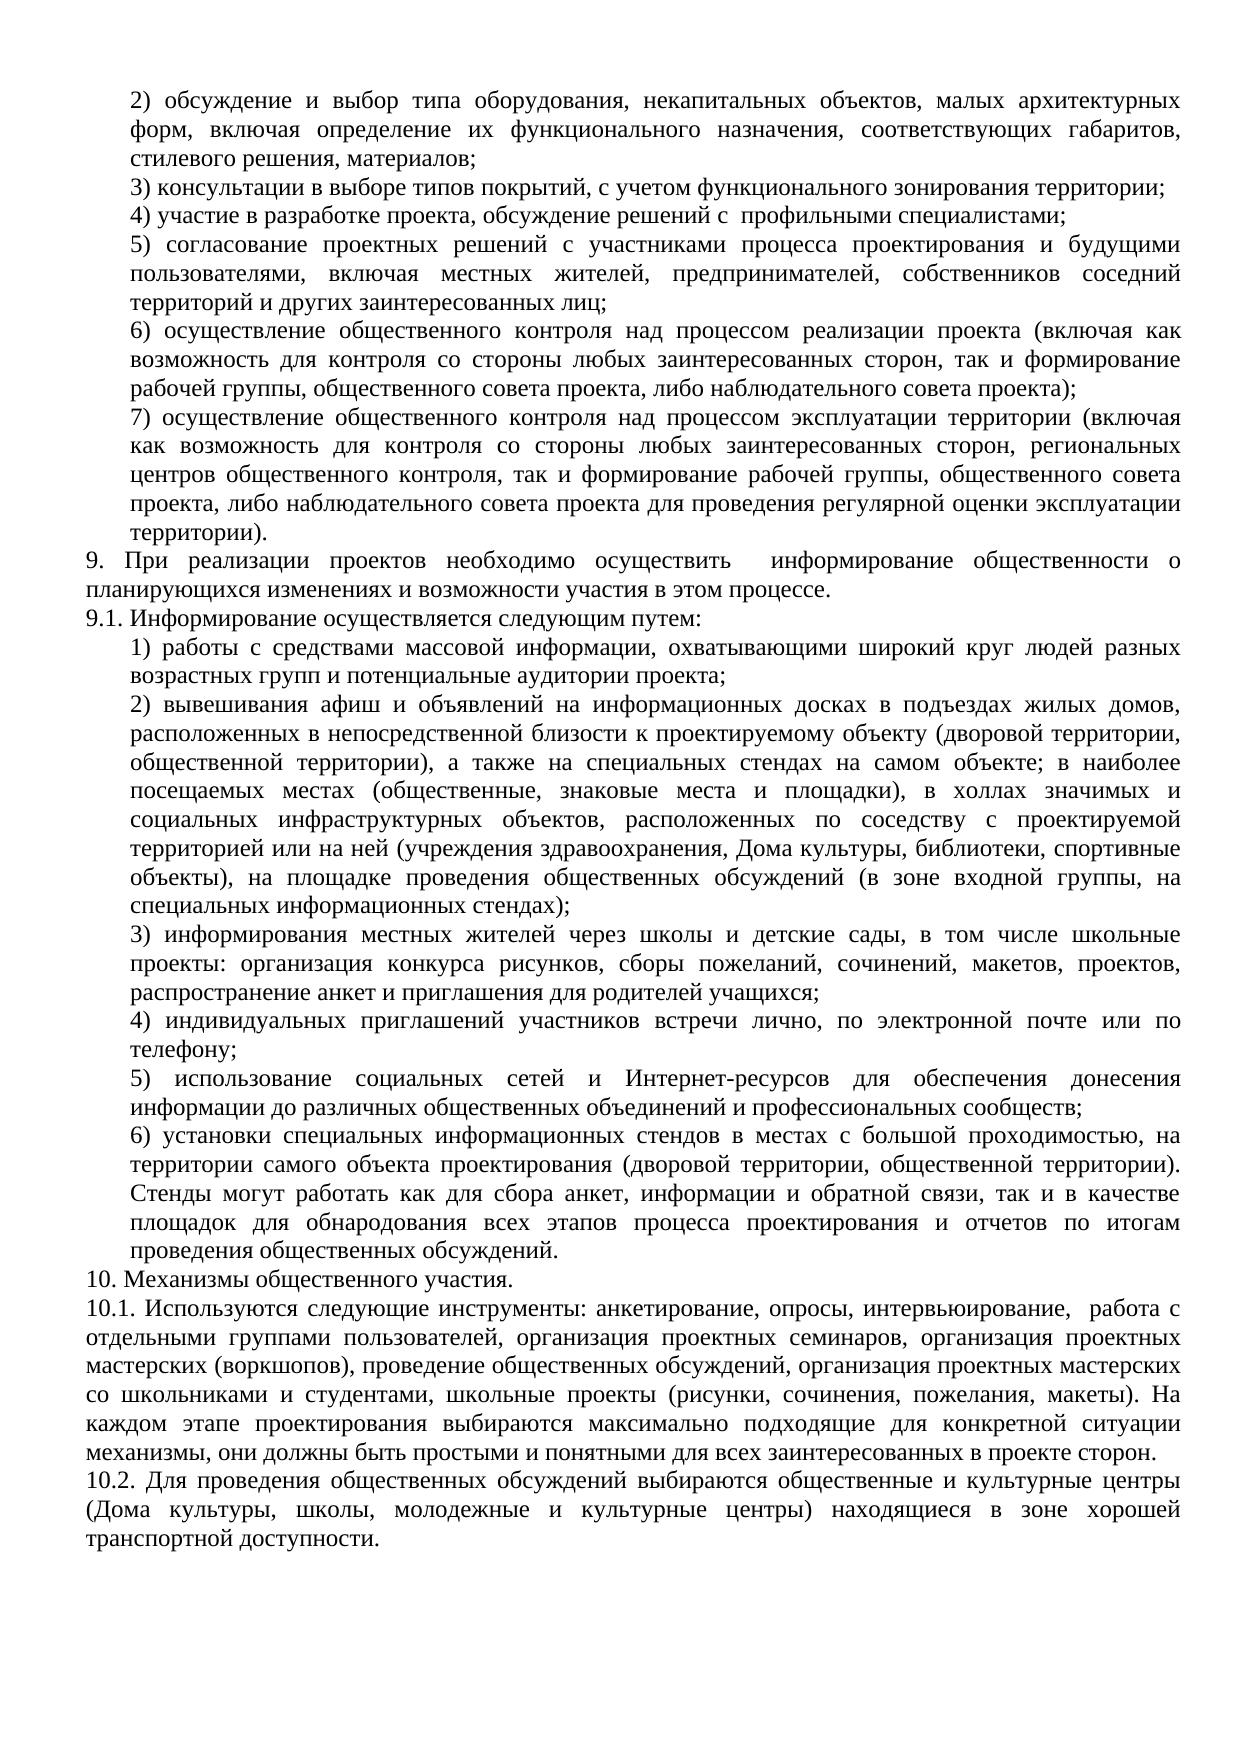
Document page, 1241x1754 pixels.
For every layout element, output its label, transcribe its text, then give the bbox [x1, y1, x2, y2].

text 10.2. Для проведения общественных обсуждений выбираются общественные и культурные центры (Дома культуры, школы, молодежные и культурные центры) находящиеся в зоне хорошей транспортной доступности. [86, 1466, 1182, 1552]
text 6) осуществление общественного контроля над процессом реализации проекта (включая как возможность для контроля со стороны любых заинтересованных сторон, так и формирование рабочей группы, общественного совета проекта, либо наблюдательного совета проекта); [130, 316, 1182, 402]
text 3) консультации в выборе типов покрытий, с учетом функционального зонирования территории; [130, 172, 1182, 201]
text 5) согласование проектных решений с участниками процесса проектирования и будущими пользователями, включая местных жителей, предпринимателей, собственников соседний территорий и других заинтересованных лиц; [130, 229, 1182, 316]
text 4) участие в разработке проекта, обсуждение решений с профильными специалистами; [130, 201, 1182, 229]
text 2) обсуждение и выбор типа оборудования, некапитальных объектов, малых архитектурных форм, включая определение их функционального назначения, соответствующих габаритов, стилевого решения, материалов; [130, 86, 1182, 172]
text 10. Механизмы общественного участия. [86, 1264, 1182, 1293]
text 9. При реализации проектов необходимо осуществить информирование общественности о планирующихся изменениях и возможности участия в этом процессе. [86, 546, 1182, 603]
text 4) индивидуальных приглашений участников встречи лично, по электронной почте или по телефону; [130, 1006, 1182, 1063]
text 7) осуществление общественного контроля над процессом эксплуатации территории (включая как возможность для контроля со стороны любых заинтересованных сторон, региональных центров общественного контроля, так и формирование рабочей группы, общественного совета проекта, либо наблюдательного совета проекта для проведения регулярной оценки эксплуатации территории). [130, 402, 1182, 546]
text 1) работы с средствами массовой информации, охватывающими широкий круг людей разных возрастных групп и потенциальные аудитории проекта; [130, 632, 1182, 689]
text 10.1. Используются следующие инструменты: анкетирование, опросы, интервьюирование, работа с отдельными группами пользователей, организация проектных семинаров, организация проектных мастерских (воркшопов), проведение общественных обсуждений, организация проектных мастерских со школьниками и студентами, школьные проекты (рисунки, сочинения, пожелания, макеты). На каждом этапе проектирования выбираются максимально подходящие для конкретной ситуации механизмы, они должны быть простыми и понятными для всех заинтересованных в проекте сторон. [86, 1293, 1182, 1466]
text 9.1. Информирование осуществляется следующим путем: [86, 603, 1182, 632]
text 3) информирования местных жителей через школы и детские сады, в том числе школьные проекты: организация конкурса рисунков, сборы пожеланий, сочинений, макетов, проектов, распространение анкет и приглашения для родителей учащихся; [130, 919, 1182, 1006]
text 2) вывешивания афиш и объявлений на информационных досках в подъездах жилых домов, расположенных в непосредственной близости к проектируемому объекту (дворовой территории, общественной территории), а также на специальных стендах на самом объекте; в наиболее посещаемых местах (общественные, знаковые места и площадки), в холлах значимых и социальных инфраструктурных объектов, расположенных по соседству с проектируемой территорией или на ней (учреждения здравоохранения, Дома культуры, библиотеки, спортивные объекты), на площадке проведения общественных обсуждений (в зоне входной группы, на специальных информационных стендах); [130, 689, 1182, 919]
text 6) установки специальных информационных стендов в местах с большой проходимостью, на территории самого объекта проектирования (дворовой территории, общественной территории). Стенды могут работать как для сбора анкет, информации и обратной связи, так и в качестве площадок для обнародования всех этапов процесса проектирования и отчетов по итогам проведения общественных обсуждений. [130, 1121, 1182, 1264]
text 5) использование социальных сетей и Интернет-ресурсов для обеспечения донесения информации до различных общественных объединений и профессиональных сообществ; [130, 1063, 1182, 1121]
